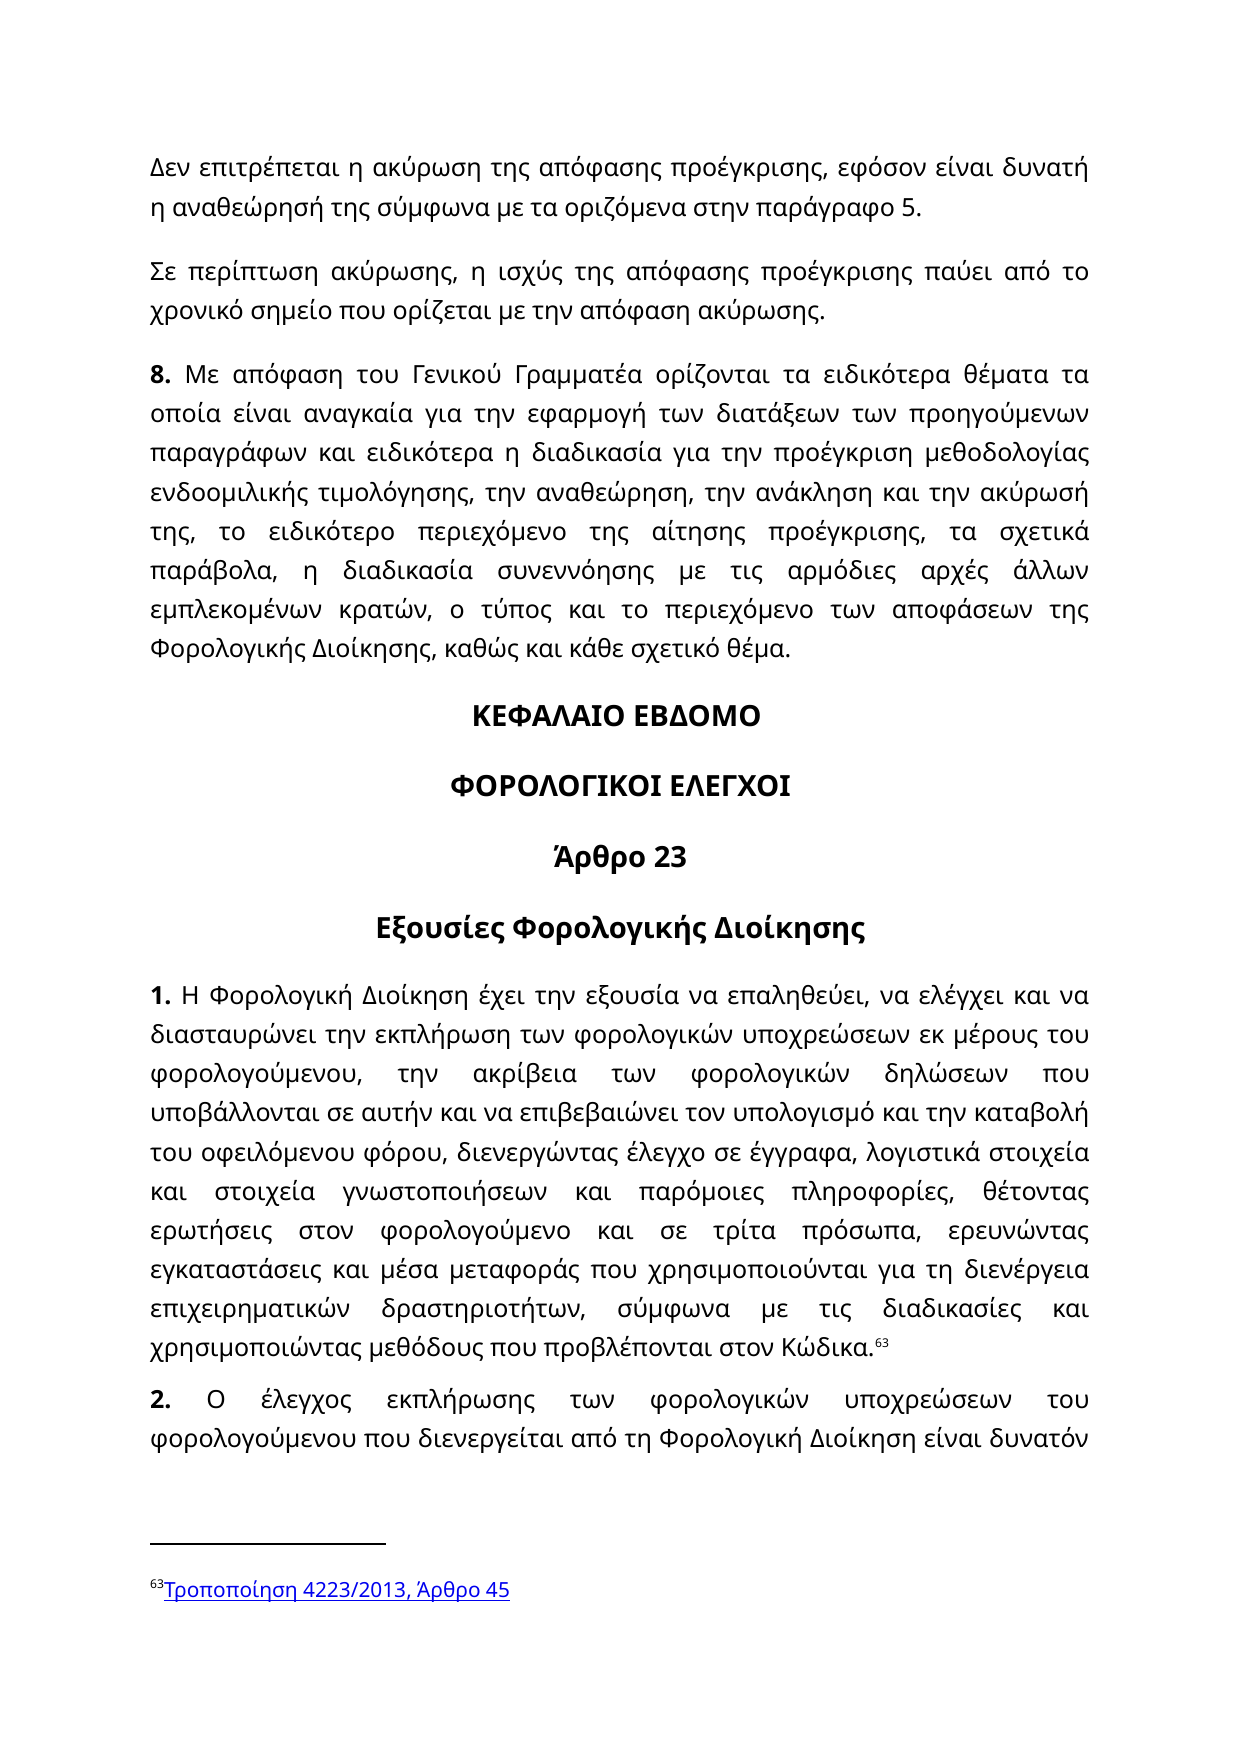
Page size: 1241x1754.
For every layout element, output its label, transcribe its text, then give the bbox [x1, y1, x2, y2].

text 1. Η Φορολογική Διοίκηση έχει την εξουσία να επαληθεύει, να ελέγχει και να διασταυρώνει την εκπλήρωση των φορολογικών υποχρεώσεων εκ μέρους του φορολογούμενου, την ακρίβεια των φορολογικών δηλώσεων που υποβάλλονται σε αυτήν και να επιβεβαιώνει τον υπολογισμό και την καταβολή του οφειλόμενου φόρου, διενεργώντας έλεγχο σε έγγραφα, λογιστικά στοιχεία και στοιχεία γνωστοποιήσεων και παρόμοιες πληροφορίες, θέτοντας ερωτήσεις στον φορολογούμενο και σε τρίτα πρόσωπα, ερευνώντας εγκαταστάσεις και μέσα μεταφοράς που χρησιμοποιούνται για τη διενέργεια επιχειρηματικών δραστηριοτήτων, σύμφωνα με τις διαδικασίες και χρησιμοποιώντας μεθόδους που προβλέπονται στον Κώδικα. [150, 977, 1090, 1364]
text Τροποποίηση 4223/2013, Άρθρο 45 [150, 1576, 1090, 1604]
subtitle ΚΕΦΑΛΑΙΟ ΕΒΔΟΜΟ [150, 695, 1090, 735]
subtitle Εξουσίες Φορολογικής Διοίκησης [150, 907, 1090, 947]
subtitle ΦΟΡΟΛΟΓΙΚΟΙ ΕΛΕΓΧΟΙ [150, 766, 1090, 805]
text 8. Με απόφαση του Γενικού Γραμματέα ορίζονται τα ειδικότερα θέματα τα οποία είναι αναγκαία για την εφαρμογή των διατάξεων των προηγούμενων παραγράφων και ειδικότερα η διαδικασία για την προέγκριση μεθοδολογίας ενδοομιλικής τιμολόγησης, την αναθεώρηση, την ανάκληση και την ακύρωσή της, το ειδικότερο περιεχόμενο της αίτησης προέγκρισης, τα σχετικά παράβολα, η διαδικασία συνεννόησης με τις αρμόδιες αρχές άλλων εμπλεκομένων κρατών, ο τύπος και το περιεχόμενο των αποφάσεων της Φορολογικής Διοίκησης, καθώς και κάθε σχετικό θέμα. [150, 357, 1090, 665]
text Δεν επιτρέπεται η ακύρωση της απόφασης προέγκρισης, εφόσον είναι δυνατή η αναθεώρησή της σύμφωνα με τα οριζόμενα στην παράγραφο 5. [150, 150, 1090, 223]
subtitle Άρθρο 23 [150, 836, 1090, 876]
text Σε περίπτωση ακύρωσης, η ισχύς της απόφασης προέγκρισης παύει από το χρονικό σημείο που ορίζεται με την απόφαση ακύρωσης. [150, 253, 1090, 327]
text 2. Ο έλεγχος εκπλήρωσης των φορολογικών υποχρεώσεων του φορολογούμενου που διενεργείται από τη Φορολογική Διοίκηση είναι δυνατόν [150, 1382, 1090, 1455]
